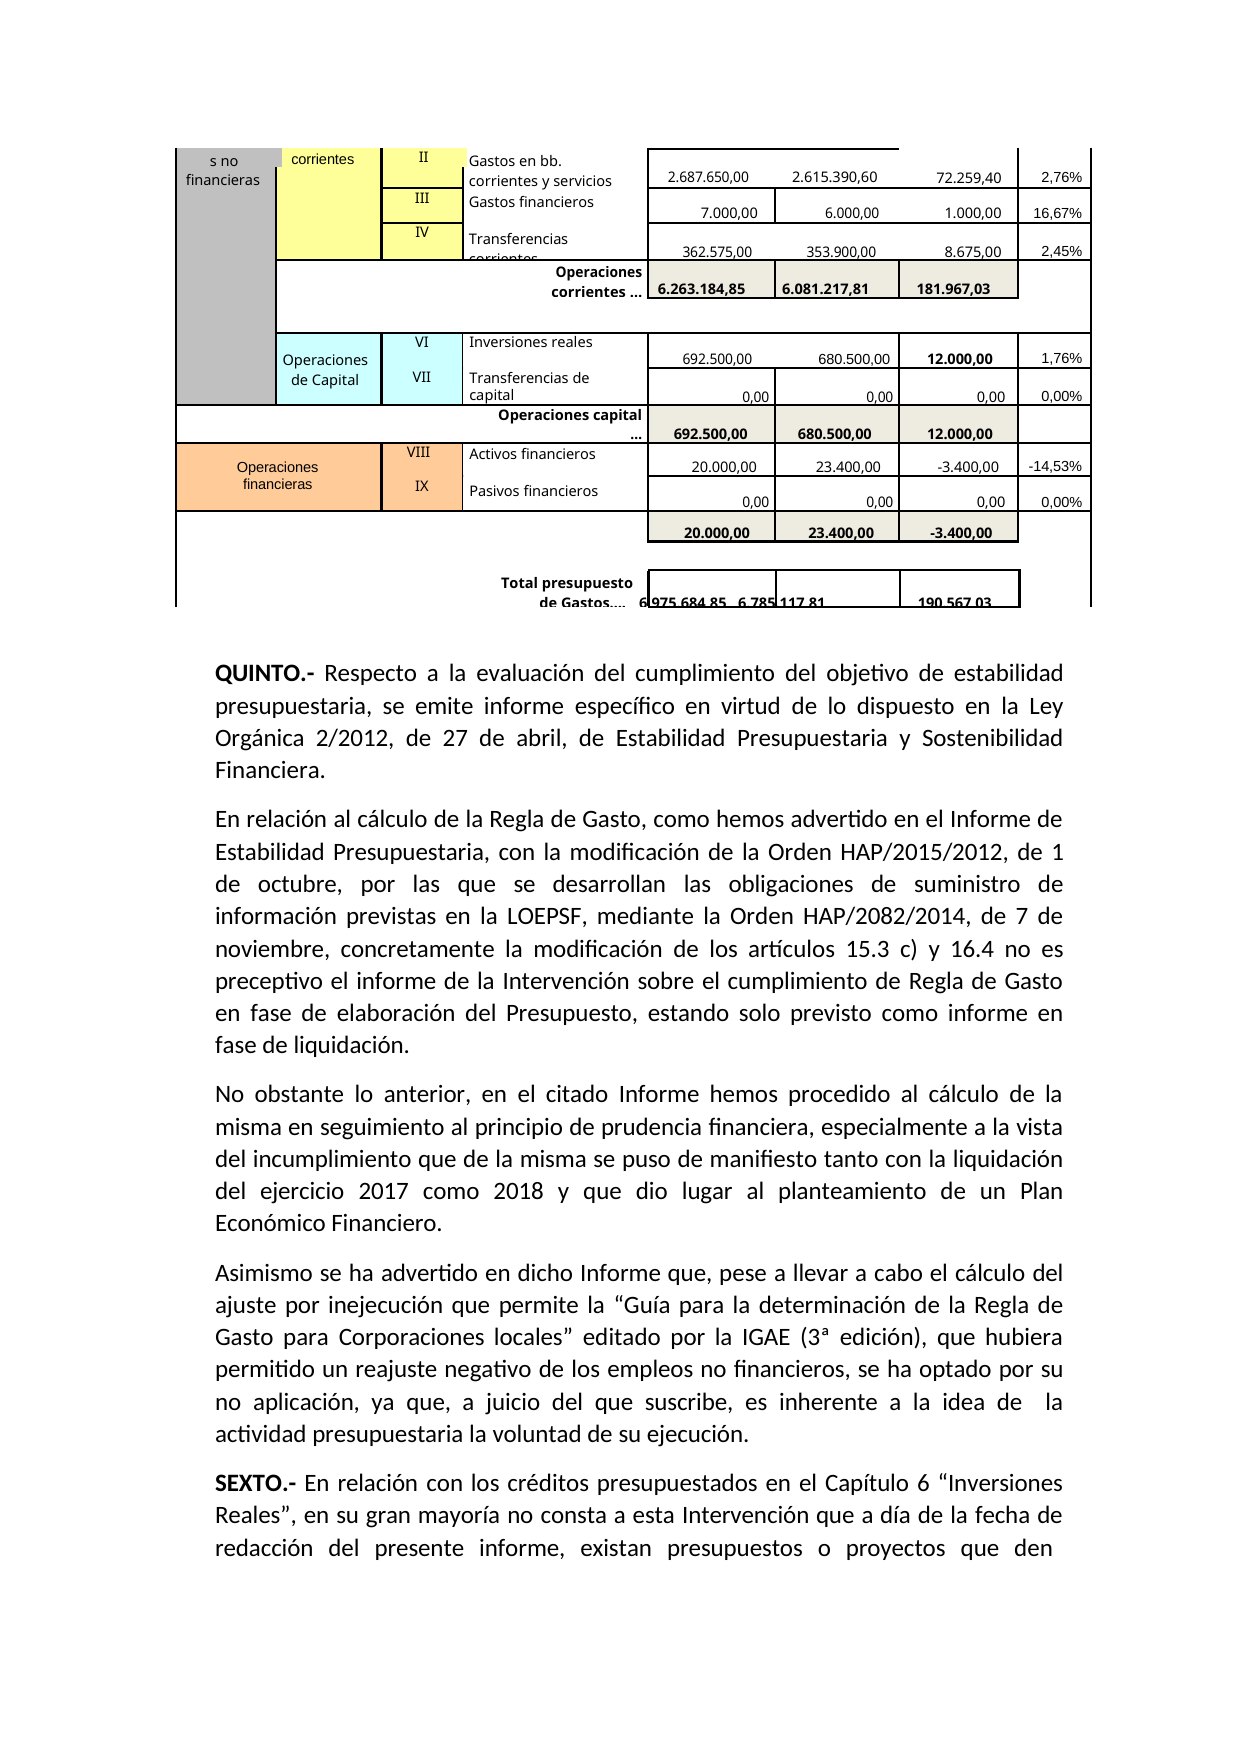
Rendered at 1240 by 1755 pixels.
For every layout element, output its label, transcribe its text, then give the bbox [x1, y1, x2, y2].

table_cell [1019, 261, 1090, 297]
table_cell [383, 167, 462, 187]
table_cell [1019, 512, 1090, 540]
table_cell VI [383, 334, 462, 367]
table_cell 7.000,00 [649, 189, 774, 222]
table_cell [1019, 406, 1090, 442]
table_cell 181.967,03 [900, 261, 1017, 297]
table_cell 0,00 [776, 477, 898, 510]
table_cell 0,00 [649, 477, 774, 510]
table_cell VII [383, 369, 462, 404]
text En relación al cálculo de la Regla de Gasto, como hemos advertido en el Informe de Estabilidad Presupuestaria, con la modificación de la Orden HAP/2015/2012, de 1 de octubre, por las que se desarrollan las obligaciones de suministro de información previstas en la LOEPSF, mediante la Orden HAP/2082/2014, de 7 de noviembre, concretamente la modificación de los artículos 15.3 c) y 16.4 no es preceptivo el informe de la Intervención sobre el cumplimiento de Regla de Gasto en fase de elaboración del Presupuesto, estando solo previsto como informe en fase de liquidación. [215, 803, 1064, 1060]
table_header corrientes [282, 148, 380, 167]
table_cell 23.400,00 [776, 444, 898, 475]
table_cell 0,00 [776, 369, 898, 404]
table_cell 2,45% [1019, 224, 1090, 259]
table_cell -3.400,00 [900, 512, 1017, 540]
table_cell 362.575,00 353.900,00 8.675,00 [649, 224, 1017, 259]
table_cell IX [383, 477, 462, 510]
text SEXTO.- En relación con los créditos presupuestados en el Capítulo 6 “Inversiones Reales”, en su gran mayoría no consta a esta Intervención que a día de la fecha de redacción del presente informe, existan presupuestos o proyectos que den [215, 1467, 1064, 1562]
table_header 2.687.650,00 2.615.390,60 [649, 150, 898, 187]
table_cell 692.500,00 680.500,00 [649, 334, 898, 367]
table_cell VIII [383, 444, 462, 475]
table_cell 23.400,00 [776, 512, 898, 540]
table_cell 0,00 [900, 477, 1017, 510]
table_cell 6.081.217,81 [776, 261, 898, 297]
table_cell 6.263.184,85 [649, 261, 774, 297]
table_header Gastos en bb. corrientes y servicios Gastos financieros Transferencias corrientes [464, 148, 647, 259]
table_cell 16,67% [1019, 189, 1090, 222]
table_cell 0,00% [1019, 477, 1090, 510]
table_cell 12.000,00 [900, 334, 1017, 367]
table_cell 0,00% [1019, 369, 1090, 404]
table_cell 12.000,00 [900, 406, 1017, 442]
table_cell 0,00 [649, 369, 774, 404]
table_cell Operaciones financieras [177, 444, 380, 510]
table_cell 680.500,00 [776, 406, 898, 442]
table_cell Operaciones de Capital [277, 334, 380, 404]
table_cell 6.000,00 1.000,00 [776, 189, 1017, 222]
text QUINTO.- Respecto a la evaluación del cumplimiento del objetivo de estabilidad presupuestaria, se emite informe específico en virtud de lo dispuesto en la Ley Orgánica 2/2012, de 27 de abril, de Estabilidad Presupuestaria y Sostenibilidad Financiera. [215, 658, 1064, 785]
table_cell [277, 167, 380, 259]
table_cell 1,76% [1019, 334, 1090, 367]
table_cell 692.500,00 [649, 406, 774, 442]
table_cell Inversiones reales Transferencias de capital [463, 334, 647, 404]
table_cell Total presupuesto de Gastos…. 6.975.684,85 6.785.117,81 190.567,03 [177, 540, 1090, 607]
table_header II [383, 150, 458, 167]
text Asimismo se ha advertido en dicho Informe que, pese a llevar a cabo el cálculo del ajuste por inejecución que permite la “Guía para la determinación de la Regla de Gasto para Corporaciones locales” editado por la IGAE (3ª edición), que hubiera permitido un reajuste negativo de los empleos no financieros, se ha optado por su no aplicación, ya que, a juicio del que suscribe, es inherente a la idea de la actividad presupuestaria la voluntad de su ejecución. [215, 1257, 1064, 1449]
table_cell 0,00 [900, 369, 1017, 404]
table_header s no financieras [177, 148, 275, 404]
table_cell Activos financieros Pasivos financieros [463, 444, 647, 510]
table_cell [177, 512, 647, 540]
table_cell Operaciones corrientes … [277, 261, 647, 297]
table_header 2,76% [1019, 148, 1090, 187]
table_cell Operaciones capital … [177, 406, 647, 442]
table_cell IV [383, 224, 462, 259]
table_cell -14,53% [1019, 444, 1090, 475]
table_header 72.259,40 [899, 148, 1017, 187]
table_cell 20.000,00 [649, 512, 774, 540]
table_cell -3.400,00 [900, 444, 1017, 475]
table_cell III [383, 189, 462, 222]
table_cell [277, 297, 1090, 332]
table_cell 20.000,00 [649, 444, 774, 475]
text No obstante lo anterior, en el citado Informe hemos procedido al cálculo de la misma en seguimiento al principio de prudencia financiera, especialmente a la vista del incumplimiento que de la misma se puso de manifiesto tanto con la liquidación del ejercicio 2017 como 2018 y que dio lugar al planteamiento de un Plan Económico Financiero. [215, 1078, 1063, 1238]
